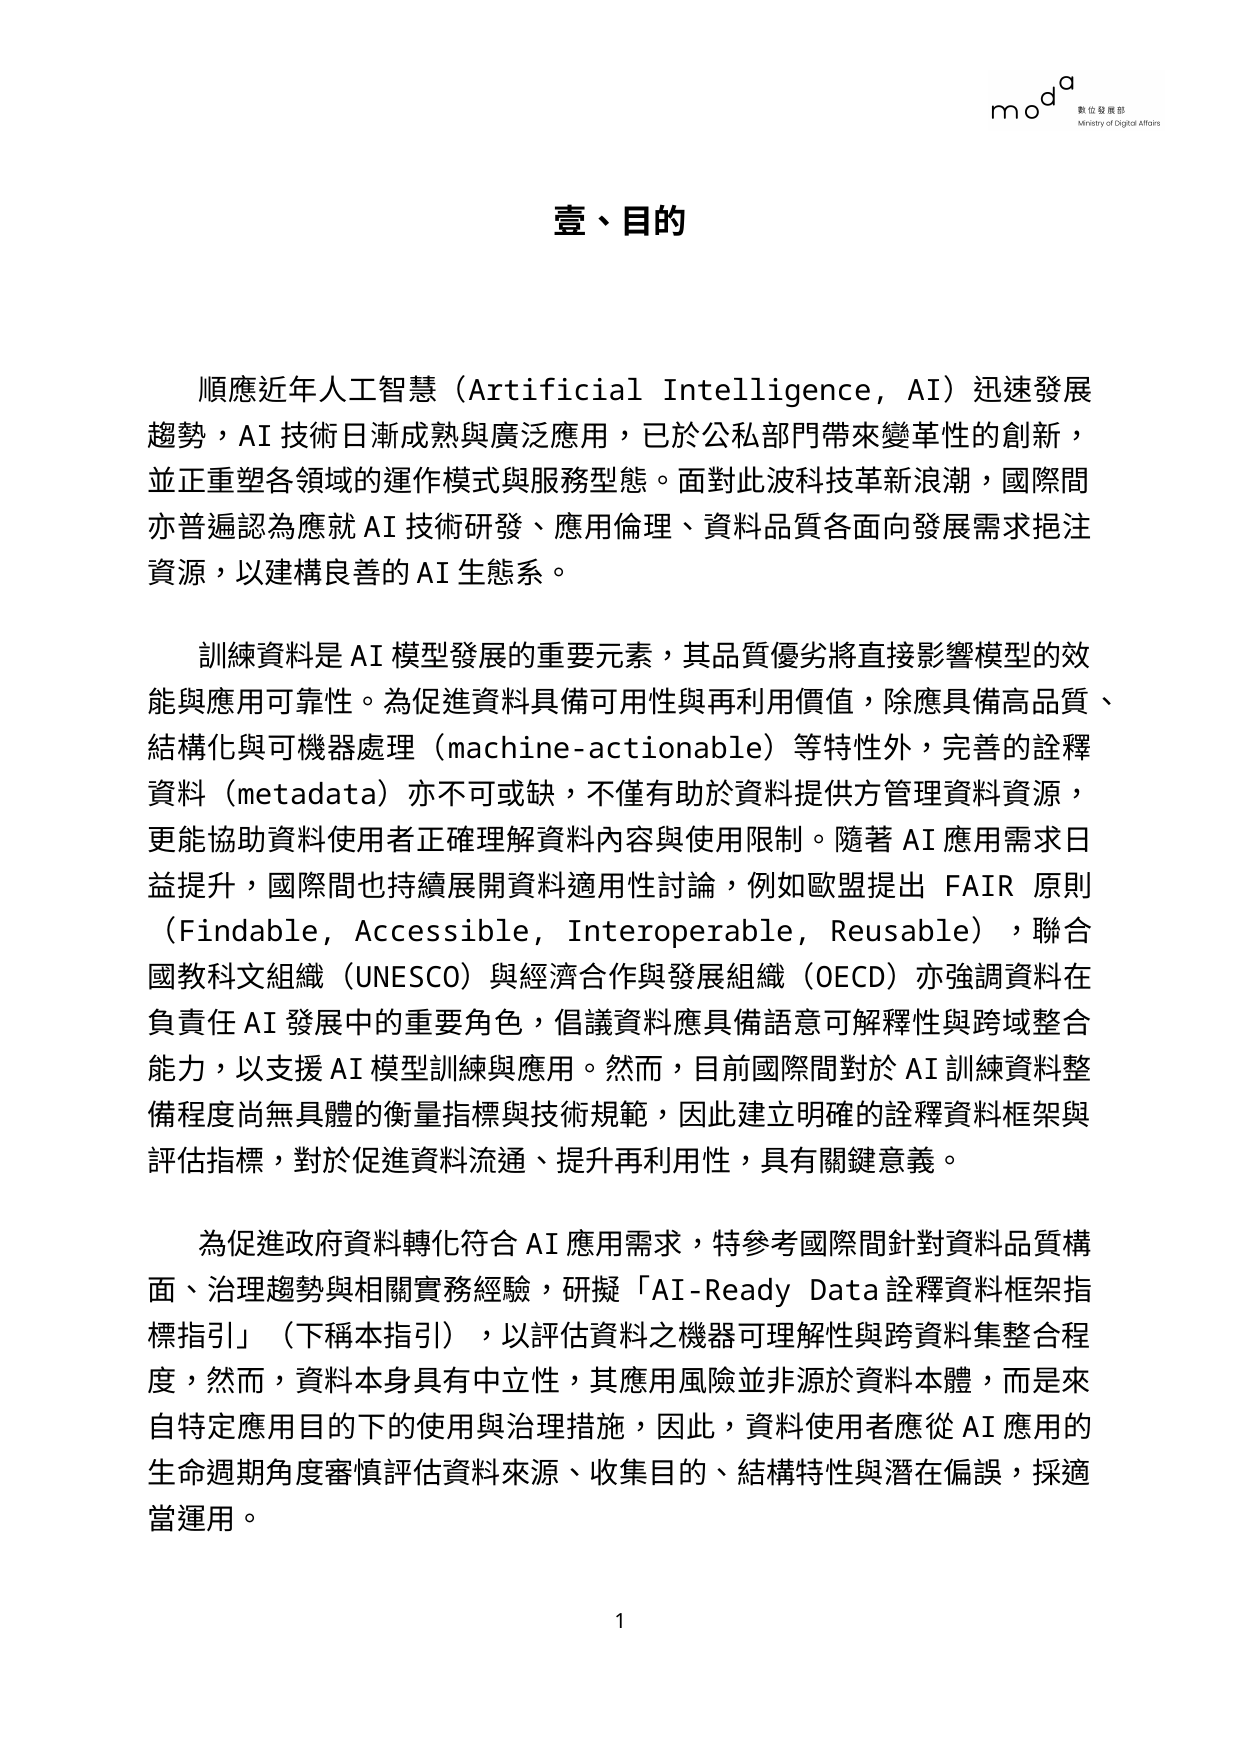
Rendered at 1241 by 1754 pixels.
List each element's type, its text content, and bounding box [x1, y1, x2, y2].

text 為促進政府資料轉化符合AI應用需求，特參考國際間針對資料品質構面、治理趨勢與相關實務經驗，研擬「AI-Ready Data詮釋資料框架指標指引」（下稱本指引），以評估資料之機器可理解性與跨資料集整合程度，然而，資料本身具有中立性，其應用風險並非源於資料本體，而是來自特定應用目的下的使用與治理措施，因此，資料使用者應從AI應用的生命週期角度審慎評估資料來源、收集目的、結構特性與潛在偏誤，採適當運用。 [148, 1218, 1092, 1538]
text 順應近年人工智慧（Artificial Intelligence, AI）迅速發展趨勢，AI技術日漸成熟與廣泛應用，已於公私部門帶來變革性的創新，並正重塑各領域的運作模式與服務型態。面對此波科技革新浪潮，國際間亦普遍認為應就AI技術研發、應用倫理、資料品質各面向發展需求挹注資源，以建構良善的AI生態系。 [148, 363, 1092, 593]
subtitle 壹、目的 [148, 177, 1092, 239]
text 訓練資料是AI模型發展的重要元素，其品質優劣將直接影響模型的效能與應用可靠性。為促進資料具備可用性與再利用價值，除應具備高品質、結構化與可機器處理（machine-actionable）等特性外，完善的詮釋資料（metadata）亦不可或缺，不僅有助於資料提供方管理資料資源，更能協助資料使用者正確理解資料內容與使用限制。隨著AI應用需求日益提升，國際間也持續展開資料適用性討論，例如歐盟提出 FAIR 原則（Findable, Accessible, Interoperable, Reusable），聯合國教科文組織（UNESCO）與經濟合作與發展組織（OECD）亦強調資料在負責任AI發展中的重要角色，倡議資料應具備語意可解釋性與跨域整合能力，以支援AI模型訓練與應用。然而，目前國際間對於AI訓練資料整備程度尚無具體的衡量指標與技術規範，因此建立明確的詮釋資料框架與評估指標，對於促進資料流通、提升再利用性，具有關鍵意義。 [148, 630, 1092, 1180]
